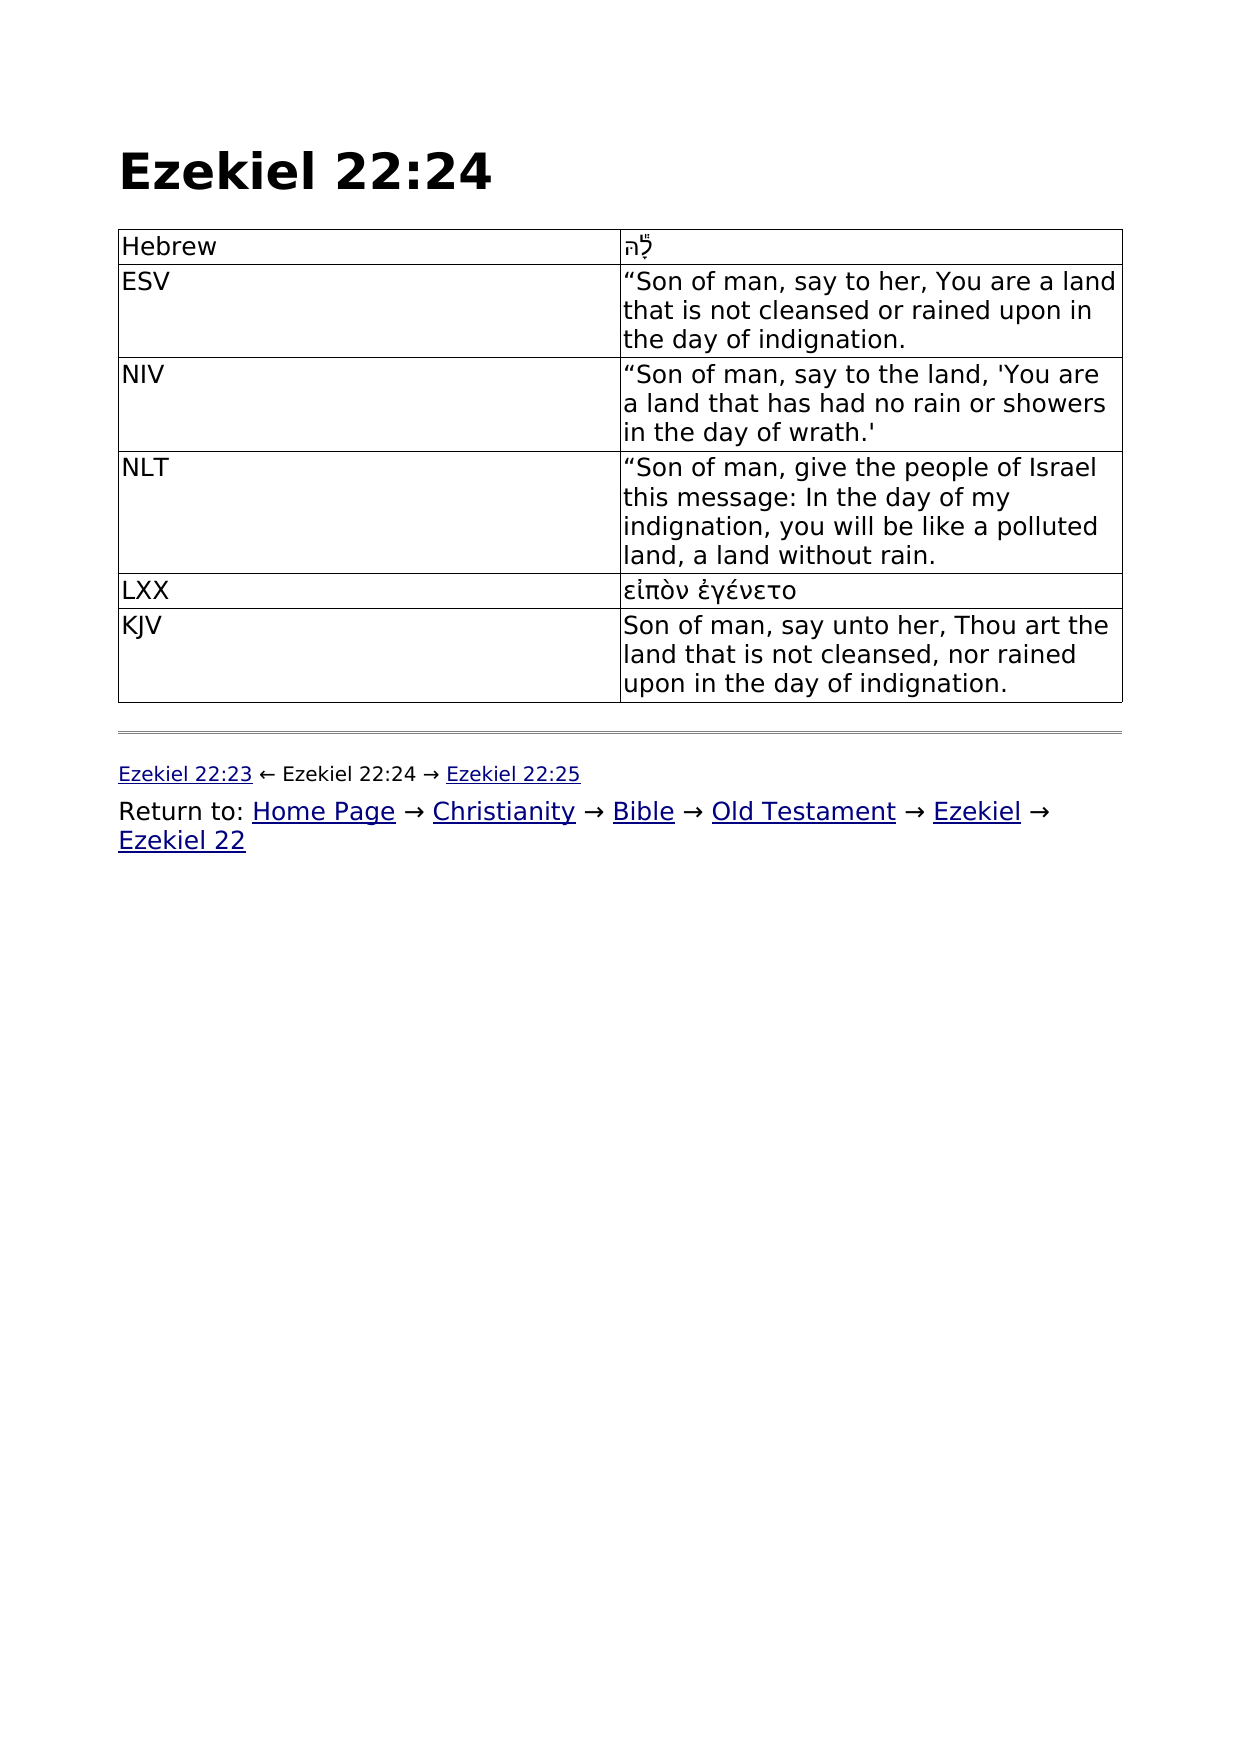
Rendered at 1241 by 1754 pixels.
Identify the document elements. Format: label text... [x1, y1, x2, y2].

table_cell “Son of man, say to her, You are a land that is not cleansed or rained upon in the day of indignation. [621, 265, 1122, 357]
table_cell NIV [119, 358, 620, 451]
table_cell “Son of man, say to the land, 'You are a land that has had no rain or showers in the day of wrath.' [621, 358, 1122, 451]
table_cell NLT [119, 452, 620, 573]
text Ezekiel 22:23 ← Ezekiel 22:24 → Ezekiel 22:25 [118, 763, 1122, 797]
table_cell KJV [119, 609, 620, 702]
text Return to: Home Page → Christianity → Bible → Old Testament → Ezekiel → Ezekiel 22 [118, 797, 1122, 855]
table_cell Son of man, say unto her, Thou art the land that is not cleansed, nor rained upon in the day of indignation. [621, 609, 1122, 702]
subtitle Ezekiel 22:24 [118, 143, 1122, 201]
table_cell “Son of man, give the people of Israel this message: In the day of my indignation, you will be like a polluted land, a land without rain. [621, 452, 1122, 573]
table_cell εἰπὸν ἐγένετο [621, 574, 1122, 608]
table_cell LXX [119, 574, 620, 608]
table_cell ESV [119, 265, 620, 357]
table_header לָ֕הּ [621, 230, 1122, 264]
table_header Hebrew [119, 230, 620, 264]
